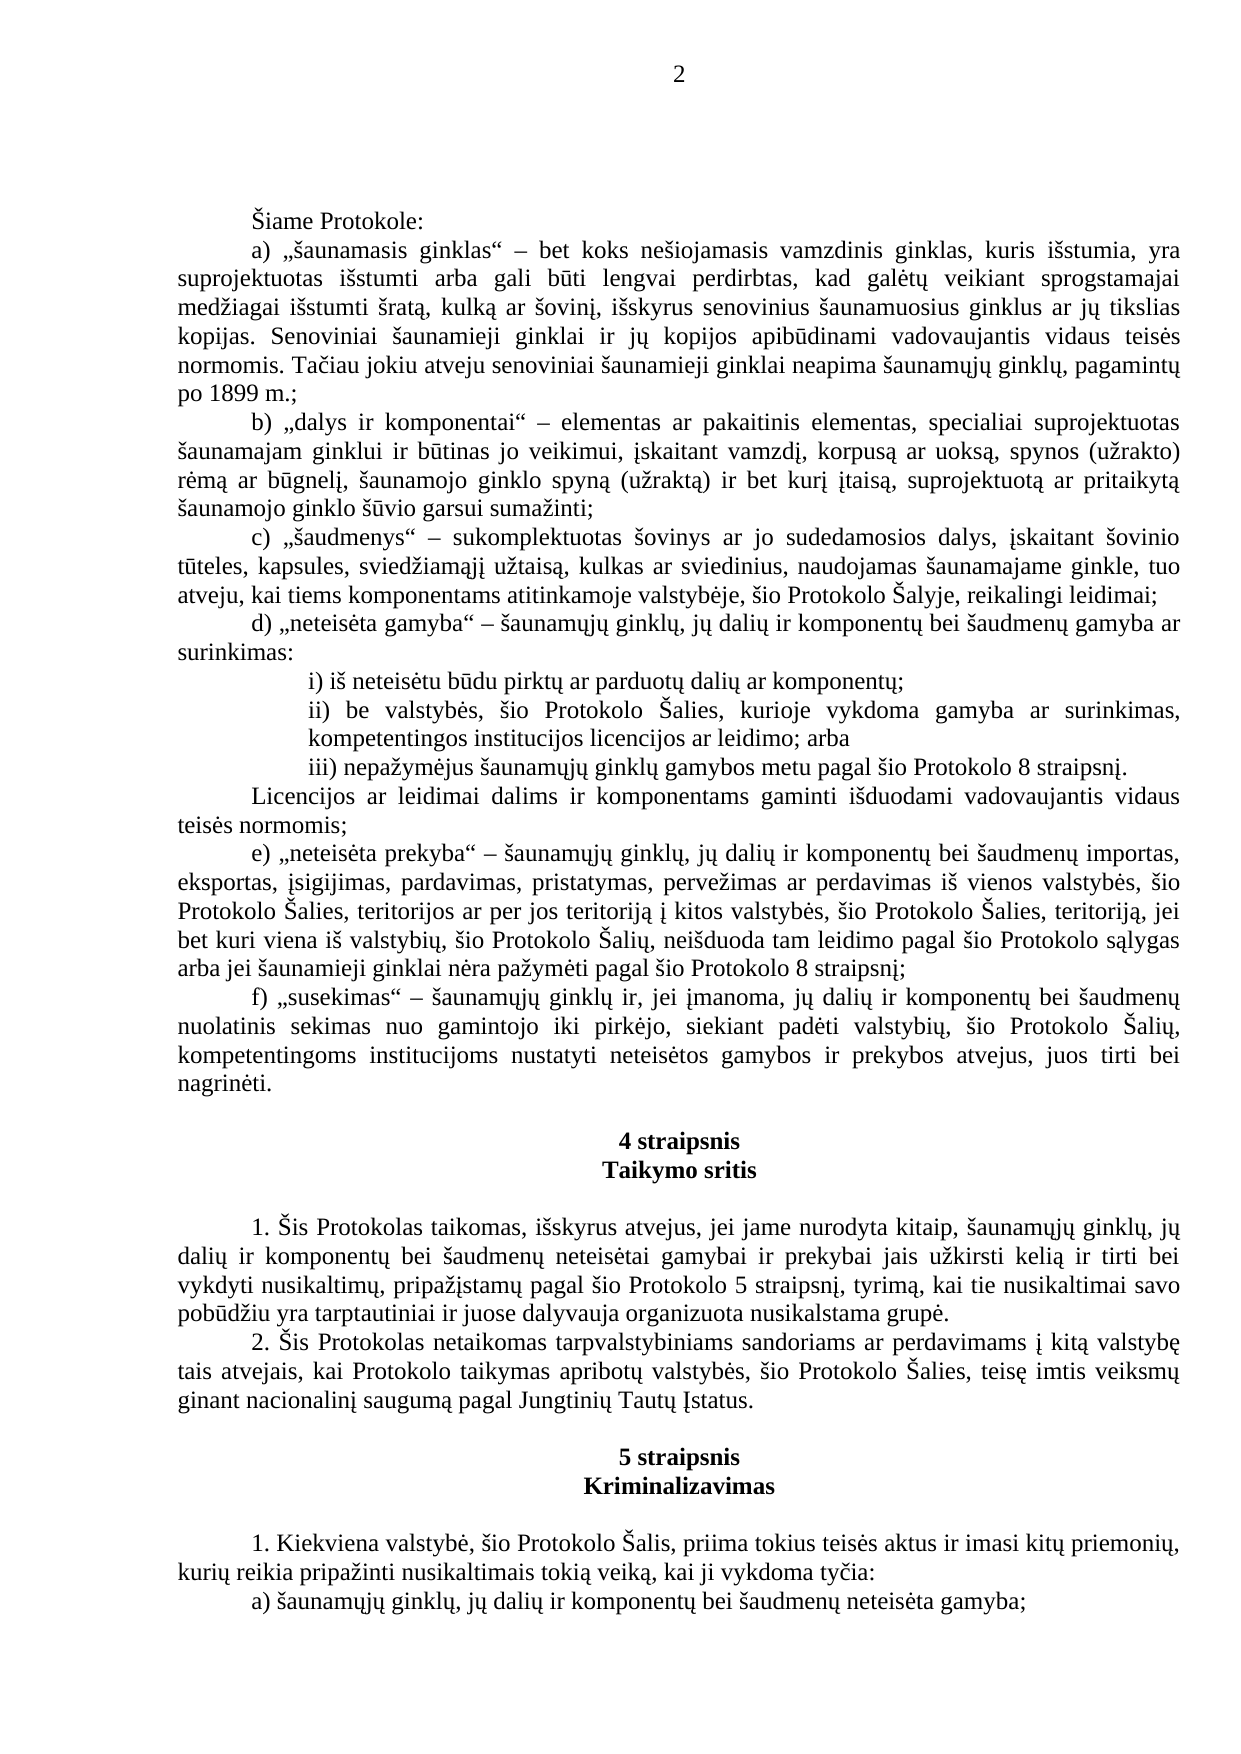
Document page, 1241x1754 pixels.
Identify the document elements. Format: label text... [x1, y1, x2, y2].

text f) „susekimas“ – šaunamųjų ginklų ir, jei įmanoma, jų dalių ir komponentų bei šaudmenų nuolatinis sekimas nuo gamintojo iki pirkėjo, siekiant padėti valstybių, šio Protokolo Šalių, kompetentingoms institucijoms nustatyti neteisėtos gamybos ir prekybos atvejus, juos tirti bei nagrinėti. [177, 982, 1181, 1097]
text Šiame Protokole: [177, 206, 1181, 235]
text d) „neteisėta gamyba“ – šaunamųjų ginklų, jų dalių ir komponentų bei šaudmenų gamyba ar surinkimas: [177, 608, 1181, 666]
text ii) be valstybės, šio Protokolo Šalies, kurioje vykdoma gamyba ar surinkimas, kompetentingos institucijos licencijos ar leidimo; arba [308, 695, 1181, 752]
text e) „neteisėta prekyba“ – šaunamųjų ginklų, jų dalių ir komponentų bei šaudmenų importas, eksportas, įsigijimas, pardavimas, pristatymas, pervežimas ar perdavimas iš vienos valstybės, šio Protokolo Šalies, teritorijos ar per jos teritoriją į kitos valstybės, šio Protokolo Šalies, teritoriją, jei bet kuri viena iš valstybių, šio Protokolo Šalių, neišduoda tam leidimo pagal šio Protokolo sąlygas arba jei šaunamieji ginklai nėra pažymėti pagal šio Protokolo 8 straipsnį; [177, 838, 1181, 982]
text Kriminalizavimas [177, 1471, 1181, 1500]
text 5 straipsnis [177, 1442, 1181, 1471]
text Licencijos ar leidimai dalims ir komponentams gaminti išduodami vadovaujantis vidaus teisės normomis; [177, 781, 1181, 838]
text 2. Šis Protokolas netaikomas tarpvalstybiniams sandoriams ar perdavimams į kitą valstybę tais atvejais, kai Protokolo taikymas apribotų valstybės, šio Protokolo Šalies, teisę imtis veiksmų ginant nacionalinį saugumą pagal Jungtinių Tautų Įstatus. [177, 1327, 1181, 1413]
text b) „dalys ir komponentai“ – elementas ar pakaitinis elementas, specialiai suprojektuotas šaunamajam ginklui ir būtinas jo veikimui, įskaitant vamzdį, korpusą ar uoksą, spynos (užrakto) rėmą ar būgnelį, šaunamojo ginklo spyną (užraktą) ir bet kurį įtaisą, suprojektuotą ar pritaikytą šaunamojo ginklo šūvio garsui sumažinti; [177, 407, 1181, 522]
text Taikymo sritis [177, 1155, 1181, 1183]
text c) „šaudmenys“ – sukomplektuotas šovinys ar jo sudedamosios dalys, įskaitant šovinio tūteles, kapsules, sviedžiamąjį užtaisą, kulkas ar sviedinius, naudojamas šaunamajame ginkle, tuo atveju, kai tiems komponentams atitinkamoje valstybėje, šio Protokolo Šalyje, reikalingi leidimai; [177, 522, 1181, 608]
text 1. Kiekviena valstybė, šio Protokolo Šalis, priima tokius teisės aktus ir imasi kitų priemonių, kurių reikia pripažinti nusikaltimais tokią veiką, kai ji vykdoma tyčia: [177, 1528, 1181, 1586]
text i) iš neteisėtu būdu pirktų ar parduotų dalių ar komponentų; [278, 666, 1181, 695]
text iii) nepažymėjus šaunamųjų ginklų gamybos metu pagal šio Protokolo 8 straipsnį. [278, 752, 1181, 781]
text a) „šaunamasis ginklas“ – bet koks nešiojamasis vamzdinis ginklas, kuris išstumia, yra suprojektuotas išstumti arba gali būti lengvai perdirbtas, kad galėtų veikiant sprogstamajai medžiagai išstumti šratą, kulką ar šovinį, išskyrus senovinius šaunamuosius ginklus ar jų tikslias kopijas. Senoviniai šaunamieji ginklai ir jų kopijos apibūdinami vadovaujantis vidaus teisės normomis. Tačiau jokiu atveju senoviniai šaunamieji ginklai neapima šaunamųjų ginklų, pagamintų po 1899 m.; [177, 235, 1181, 407]
text 1. Šis Protokolas taikomas, išskyrus atvejus, jei jame nurodyta kitaip, šaunamųjų ginklų, jų dalių ir komponentų bei šaudmenų neteisėtai gamybai ir prekybai jais užkirsti kelią ir tirti bei vykdyti nusikaltimų, pripažįstamų pagal šio Protokolo 5 straipsnį, tyrimą, kai tie nusikaltimai savo pobūdžiu yra tarptautiniai ir juose dalyvauja organizuota nusikalstama grupė. [177, 1212, 1181, 1327]
text a) šaunamųjų ginklų, jų dalių ir komponentų bei šaudmenų neteisėta gamyba; [177, 1586, 1181, 1615]
text 4 straipsnis [177, 1126, 1181, 1155]
